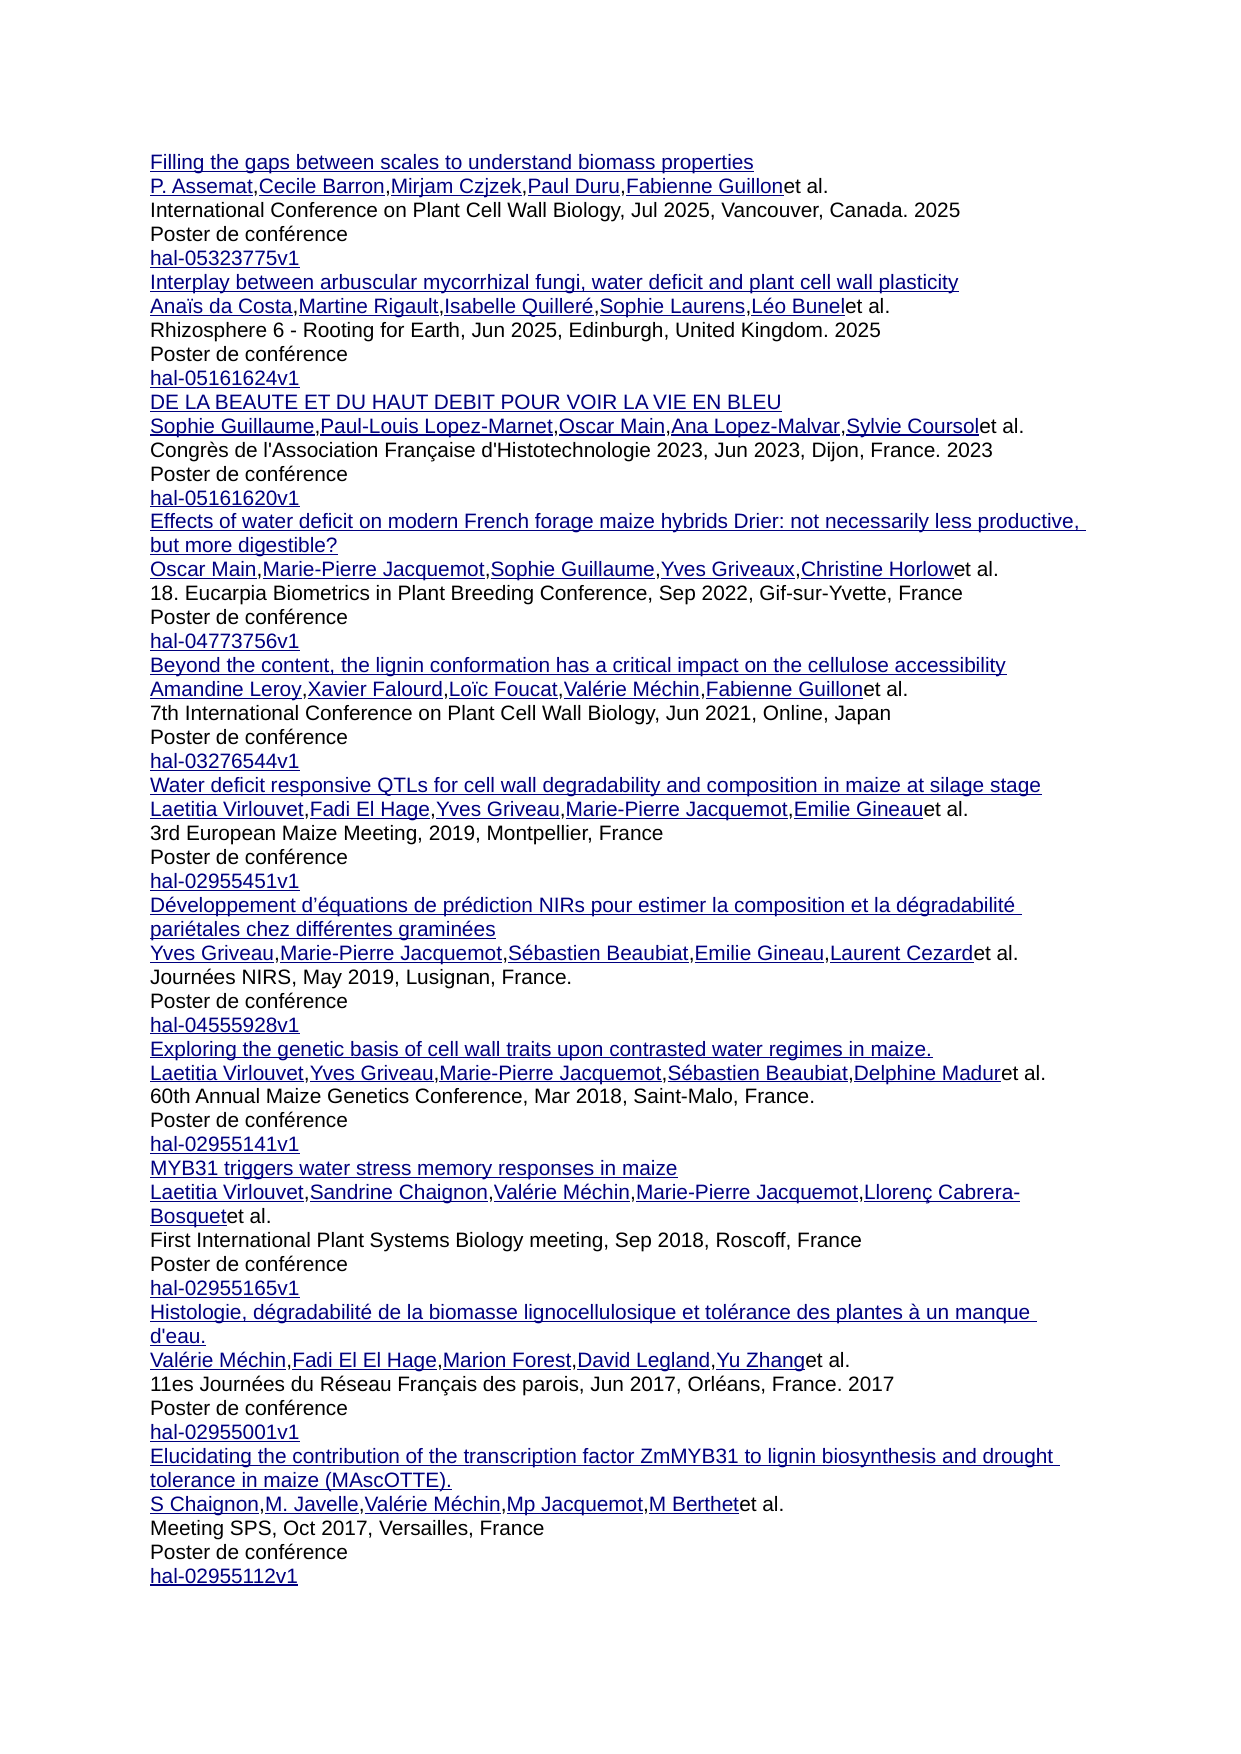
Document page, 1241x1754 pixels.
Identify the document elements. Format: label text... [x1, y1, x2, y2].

table_cell Beyond the content, the lignin conformation has a critical impact on the cellulose accessibility Amandine Leroy,Xavier Falourd,Loïc Foucat,Valérie Méchin,Fabienne Guillonet al. 7th International Conference on Plant Cell Wall Biology, Jun 2021, Online, Japan Poster de conférence hal-03276544v1 [150, 653, 1090, 773]
table_cell Effects of water deficit on modern French forage maize hybrids Drier: not necessarily less productive, but more digestible? Oscar Main,Marie-Pierre Jacquemot,Sophie Guillaume,Yves Griveaux,Christine Horlowet al. 18. Eucarpia Biometrics in Plant Breeding Conference, Sep 2022, Gif-sur-Yvette, France Poster de conférence hal-04773756v1 [150, 509, 1090, 653]
table_cell Elucidating the contribution of the transcription factor ZmMYB31 to lignin biosynthesis and drought tolerance in maize (MAscOTTE). S Chaignon,M. Javelle,Valérie Méchin,Mp Jacquemot,M Berthetet al. Meeting SPS, Oct 2017, Versailles, France Poster de conférence hal-02955112v1 [150, 1444, 1090, 1587]
table_cell Développement d’équations de prédiction NIRs pour estimer la composition et la dégradabilité pariétales chez différentes graminées Yves Griveau,Marie-Pierre Jacquemot,Sébastien Beaubiat,Emilie Gineau,Laurent Cezardet al. Journées NIRS, May 2019, Lusignan, France. Poster de conférence hal-04555928v1 [150, 893, 1090, 1036]
table_header Filling the gaps between scales to understand biomass properties P. Assemat,Cecile Barron,Mirjam Czjzek,Paul Duru,Fabienne Guillonet al. International Conference on Plant Cell Wall Biology, Jul 2025, Vancouver, Canada. 2025 Poster de conférence hal-05323775v1 [150, 150, 1090, 270]
table_cell Interplay between arbuscular mycorrhizal fungi, water deficit and plant cell wall plasticity Anaïs da Costa,Martine Rigault,Isabelle Quilleré,Sophie Laurens,Léo Bunelet al. Rhizosphere 6 - Rooting for Earth, Jun 2025, Edinburgh, United Kingdom. 2025 Poster de conférence hal-05161624v1 [150, 270, 1090, 389]
table_cell Exploring the genetic basis of cell wall traits upon contrasted water regimes in maize. Laetitia Virlouvet,Yves Griveau,Marie-Pierre Jacquemot,Sébastien Beaubiat,Delphine Maduret al. 60th Annual Maize Genetics Conference, Mar 2018, Saint-Malo, France. Poster de conférence hal-02955141v1 [150, 1036, 1090, 1156]
table_cell Water deficit responsive QTLs for cell wall degradability and composition in maize at silage stage Laetitia Virlouvet,Fadi El Hage,Yves Griveau,Marie-Pierre Jacquemot,Emilie Gineauet al. 3rd European Maize Meeting, 2019, Montpellier, France Poster de conférence hal-02955451v1 [150, 773, 1090, 893]
table_cell DE LA BEAUTE ET DU HAUT DEBIT POUR VOIR LA VIE EN BLEU Sophie Guillaume,Paul-Louis Lopez-Marnet,Oscar Main,Ana Lopez-Malvar,Sylvie Coursolet al. Congrès de l'Association Française d'Histotechnologie 2023, Jun 2023, Dijon, France. 2023 Poster de conférence hal-05161620v1 [150, 390, 1090, 509]
table_cell Histologie, dégradabilité de la biomasse lignocellulosique et tolérance des plantes à un manque d'eau. Valérie Méchin,Fadi El El Hage,Marion Forest,David Legland,Yu Zhanget al. 11es Journées du Réseau Français des parois, Jun 2017, Orléans, France. 2017 Poster de conférence hal-02955001v1 [150, 1300, 1090, 1444]
table_cell MYB31 triggers water stress memory responses in maize Laetitia Virlouvet,Sandrine Chaignon,Valérie Méchin,Marie-Pierre Jacquemot,Llorenç Cabrera-Bosquetet al. First International Plant Systems Biology meeting, Sep 2018, Roscoff, France Poster de conférence hal-02955165v1 [150, 1156, 1090, 1300]
